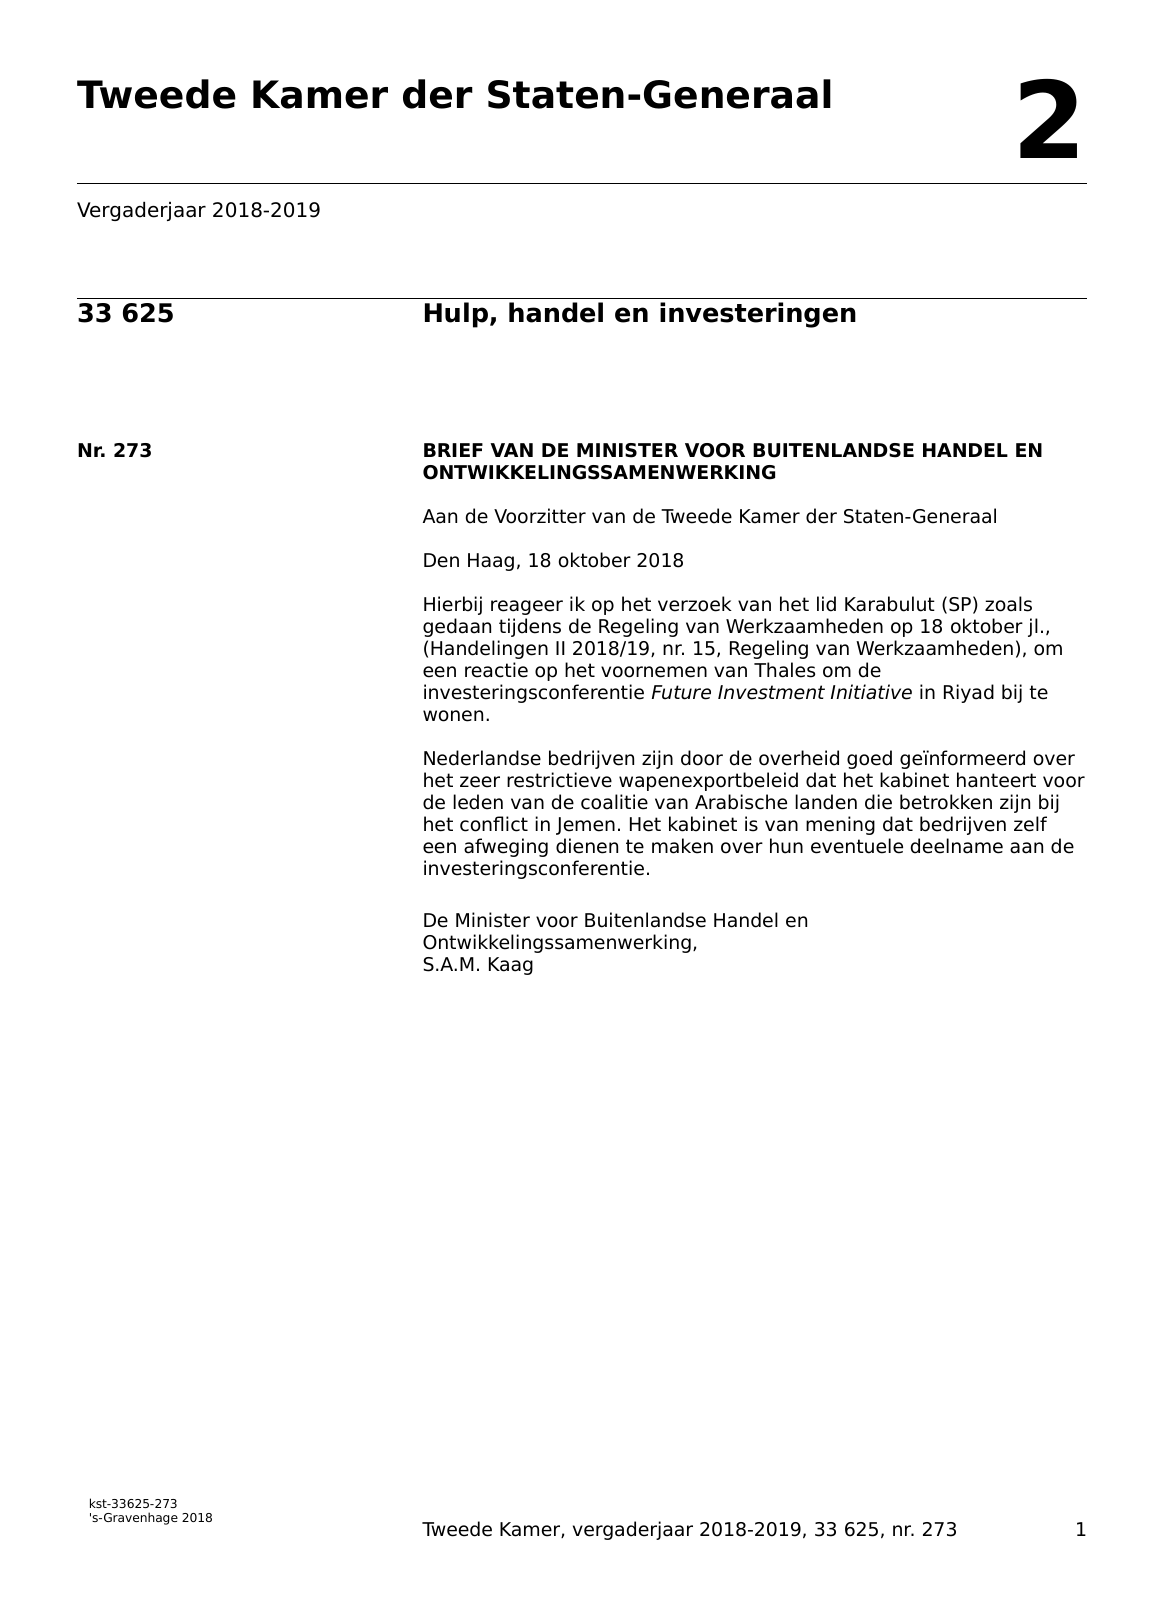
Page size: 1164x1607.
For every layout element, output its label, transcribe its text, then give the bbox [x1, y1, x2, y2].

text kst-33625-273 [88, 1497, 323, 1511]
table_cell Vergaderjaar 2018-2019 [77, 184, 1087, 298]
subtitle 33 625 Hulp, handel en investeringen [77, 299, 1087, 329]
text De Minister voor Buitenlandse Handel en Ontwikkelingssamenwerking, S.A.M. Kaag [422, 910, 1087, 976]
text Den Haag, 18 oktober 2018 [422, 550, 1087, 572]
text 's-Gravenhage 2018 [88, 1511, 323, 1525]
subtitle Nr. 273 BRIEF VAN DE MINISTER VOOR BUITENLANDSE HANDEL EN ONTWIKKELINGSSAMENWERKING [77, 440, 1087, 484]
table_header Tweede Kamer der Staten-Generaal [77, 59, 886, 183]
table_header 2 [886, 59, 1087, 183]
text Hierbij reageer ik op het verzoek van het lid Karabulut (SP) zoals gedaan tijdens de Regeling van Werkzaamheden op 18 oktober jl., (Handelingen II 2018/19, nr. 15, Regeling van Werkzaamheden), om een reactie op het voornemen van Thales om de investeringsconferentie Future Investment Initiative in Riyad bij te wonen. [422, 594, 1087, 726]
text Aan de Voorzitter van de Tweede Kamer der Staten-Generaal [422, 506, 1087, 528]
text Nederlandse bedrijven zijn door de overheid goed geïnformeerd over het zeer restrictieve wapenexportbeleid dat het kabinet hanteert voor de leden van de coalitie van Arabische landen die betrokken zijn bij het conflict in Jemen. Het kabinet is van mening dat bedrijven zelf een afweging dienen te maken over hun eventuele deelname aan de investeringsconferentie. [422, 748, 1087, 880]
